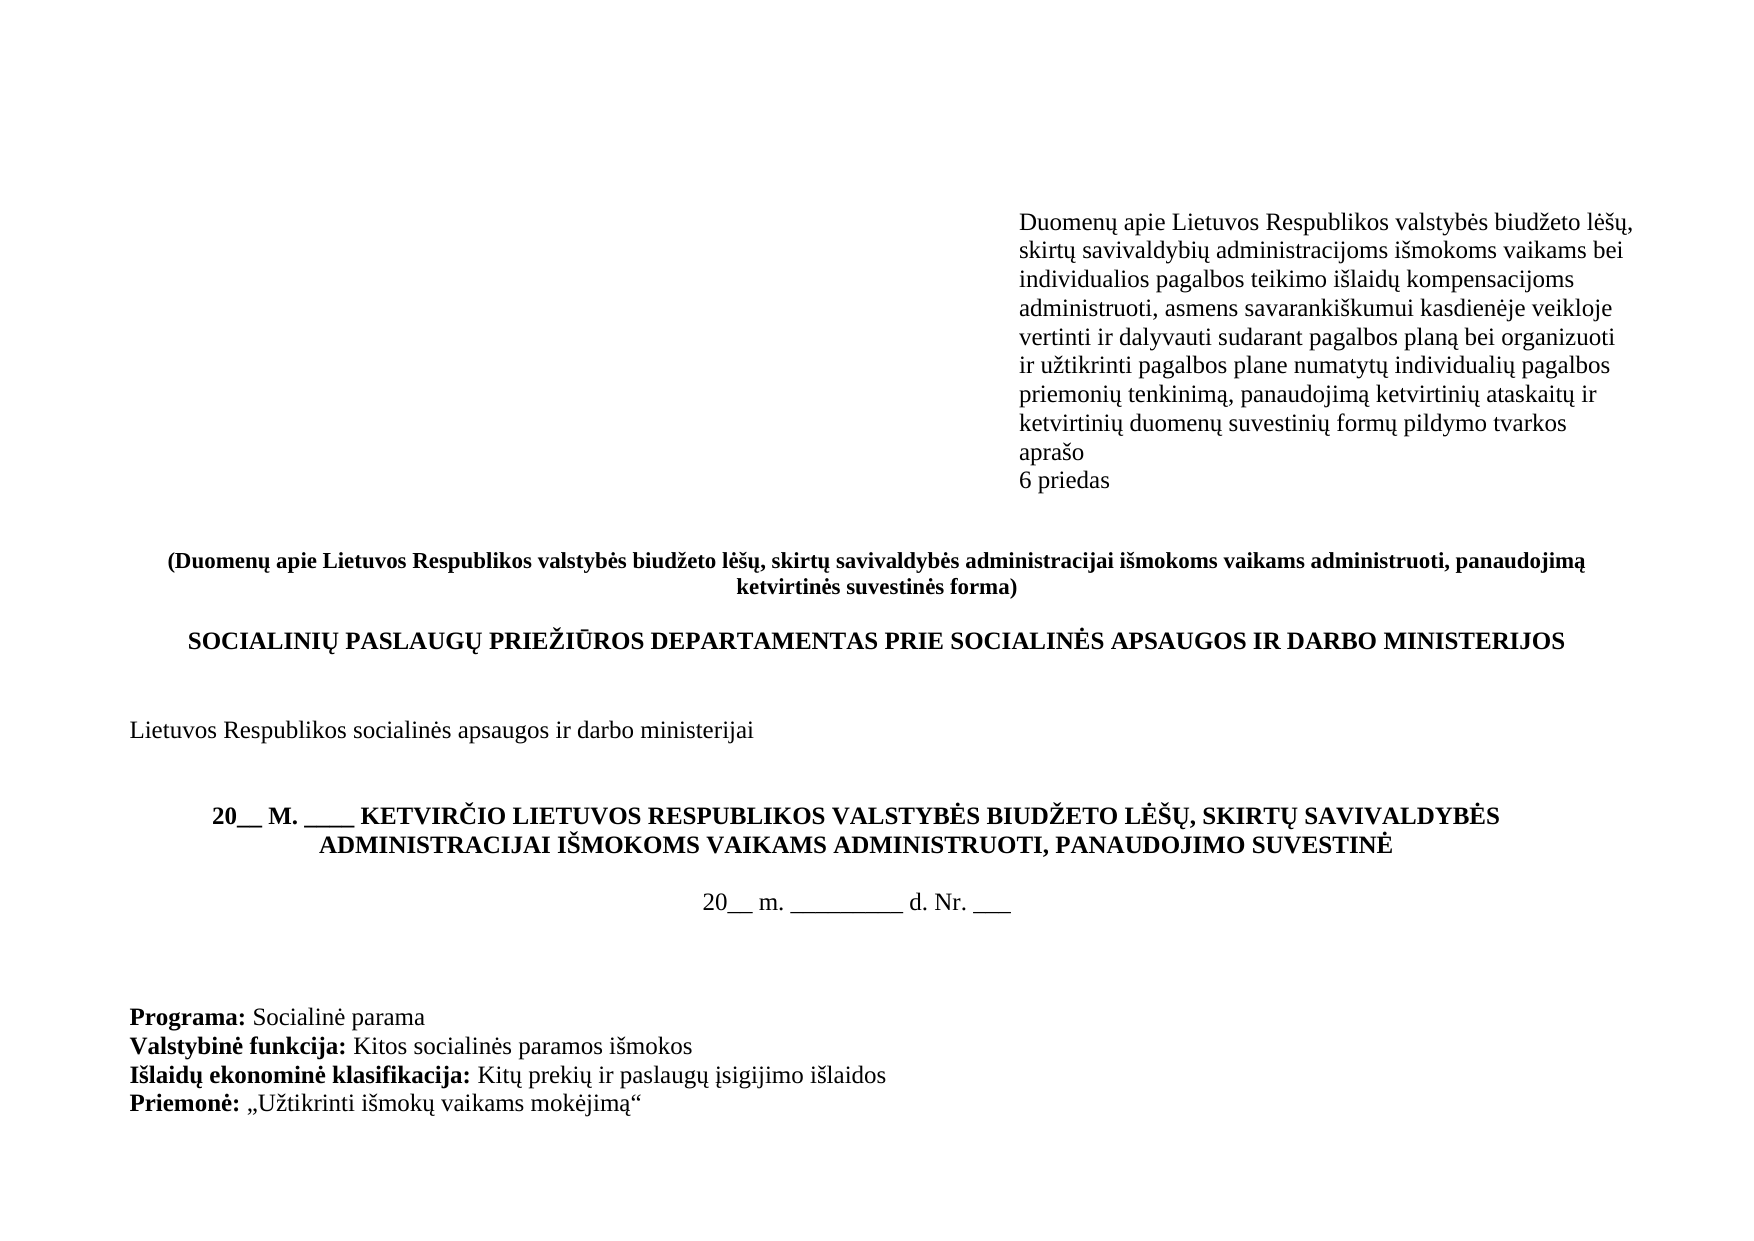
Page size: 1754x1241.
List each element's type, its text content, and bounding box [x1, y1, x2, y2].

text aprašo [1019, 437, 1636, 465]
text SOCIALINIŲ PASLAUGŲ PRIEŽIŪROS DEPARTAMENTAS PRIE SOCIALINĖS APSAUGOS IR DARBO MINISTERIJOS [118, 626, 1636, 655]
text ir užtikrinti pagalbos plane numatytų individualių pagalbos [1019, 350, 1636, 379]
table_cell 20__ M. ____ KETVIRČIO LIETUVOS RESPUBLIKOS VALSTYBĖS BIUDŽETO LĖŠŲ, SKIRTŲ SAVIVALDYBĖS ADMINISTRACIJAI IŠMOKOMS VAIKAMS ADMINISTRUOTI, PANAUDOJIMO SUVESTINĖ 20__ m. _________ d. Nr. ___ Programa: Socialinė parama Valstybinė funkcija: Kitos socialinės paramos išmokos Išlaidų ekonominė klasifikacija: Kitų prekių ir paslaugų įsigijimo išlaidos Priemonė: „Užtikrinti išmokų vaikams mokėjimą“ [118, 744, 1595, 1117]
text (Duomenų apie Lietuvos Respublikos valstybės biudžeto lėšų, skirtų savivaldybės administracijai išmokoms vaikams administruoti, panaudojimą ketvirtinės suvestinės forma) [118, 547, 1636, 599]
text administruoti, asmens savarankiškumui kasdienėje veikloje [1019, 293, 1636, 322]
text skirtų savivaldybių administracijoms išmokoms vaikams bei [1019, 235, 1636, 264]
text vertinti ir dalyvauti sudarant pagalbos planą bei organizuoti [1019, 322, 1636, 350]
text Duomenų apie Lietuvos Respublikos valstybės biudžeto lėšų, [1019, 207, 1636, 235]
text ketvirtinių duomenų suvestinių formų pildymo tvarkos [1019, 408, 1636, 437]
text 6 priedas [1019, 465, 1636, 494]
table_header Lietuvos Respublikos socialinės apsaugos ir darbo ministerijai [118, 712, 1595, 743]
text individualios pagalbos teikimo išlaidų kompensacijoms [1019, 264, 1636, 293]
text priemonių tenkinimą, panaudojimą ketvirtinių ataskaitų ir [1019, 379, 1636, 408]
